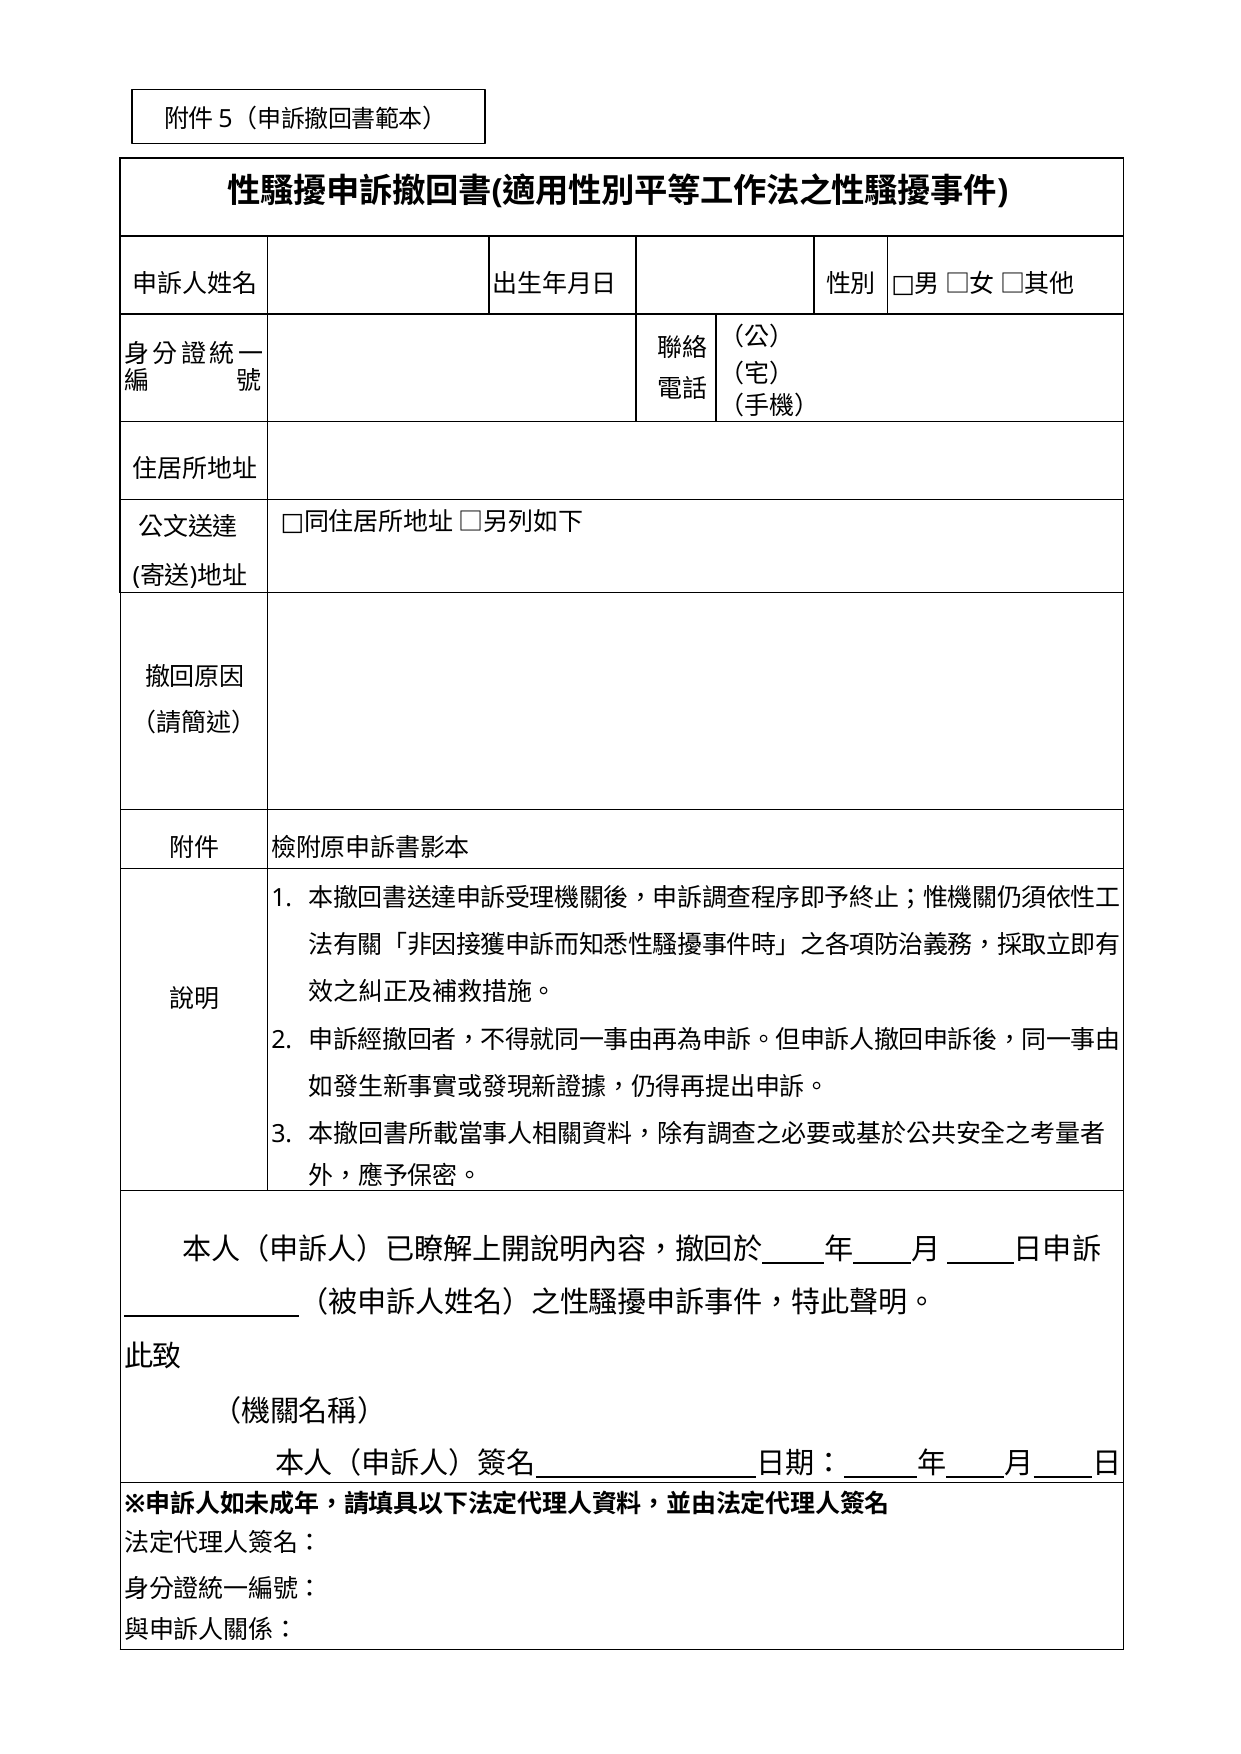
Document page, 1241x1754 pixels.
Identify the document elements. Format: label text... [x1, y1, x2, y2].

table_cell [268, 237, 488, 313]
text 附件 5（申訴撤回書範本） [164, 98, 485, 134]
table_cell □同住居所地址 □另列如下 [268, 500, 1123, 592]
table_cell （公） （宅） （手機） [717, 315, 1123, 421]
table_cell ※申訴人如未成年，請填具以下法定代理人資料，並由法定代理人簽名法定代理人簽名： 身分證統一編號： 與申訴人關係： [121, 1483, 1123, 1649]
table_cell 附件 [121, 810, 267, 868]
table_cell 本人（申訴人）已瞭解上開說明內容，撤回於 年 月 日申訴 （被申訴人姓名）之性騷擾申訴事件，特此聲明。此致 （機關名稱） 本人（申訴人）簽名 日期： 年 月 日 [121, 1191, 1123, 1482]
table_cell 身分證統一編 號 [121, 315, 267, 421]
table_cell [268, 315, 635, 421]
table_cell 撤回原因 （請簡述） [121, 593, 267, 809]
table_cell 本撤回書送達申訴受理機關後，申訴調查程序即予終止；惟機關仍須依性工法有關「非因接獲申訴而知悉性騷擾事件時」之各項防治義務，採取立即有效之糾正及補救措施。 申訴經撤回者，不得就同一事由再為申訴。但申訴人撤回申訴後，同一事由如發生新事實或發現新證據，仍得再提出申訴。 本撤回書所載當事人相關資料，除有調查之必要或基於公共安全之考量者 外，應予保密。 [268, 869, 1123, 1190]
table_cell [268, 422, 1123, 499]
table_cell 性別 [815, 237, 887, 313]
table_cell 出生年月日 [490, 237, 635, 313]
table_cell 檢附原申訴書影本 [268, 810, 1123, 868]
table_cell 說明 [121, 869, 267, 1190]
table_cell 聯絡電話 [637, 315, 715, 421]
table_cell [637, 237, 813, 313]
table_cell □男 □女 □其他 [888, 237, 1123, 313]
table_cell 申訴人姓名 [121, 237, 267, 313]
table_cell 公文送達 (寄送)地址 [121, 500, 267, 592]
table_header 性騷擾申訴撤回書(適用性別平等工作法之性騷擾事件) [121, 159, 1123, 235]
table_cell [268, 593, 1123, 809]
table_cell 住居所地址 [121, 422, 267, 499]
